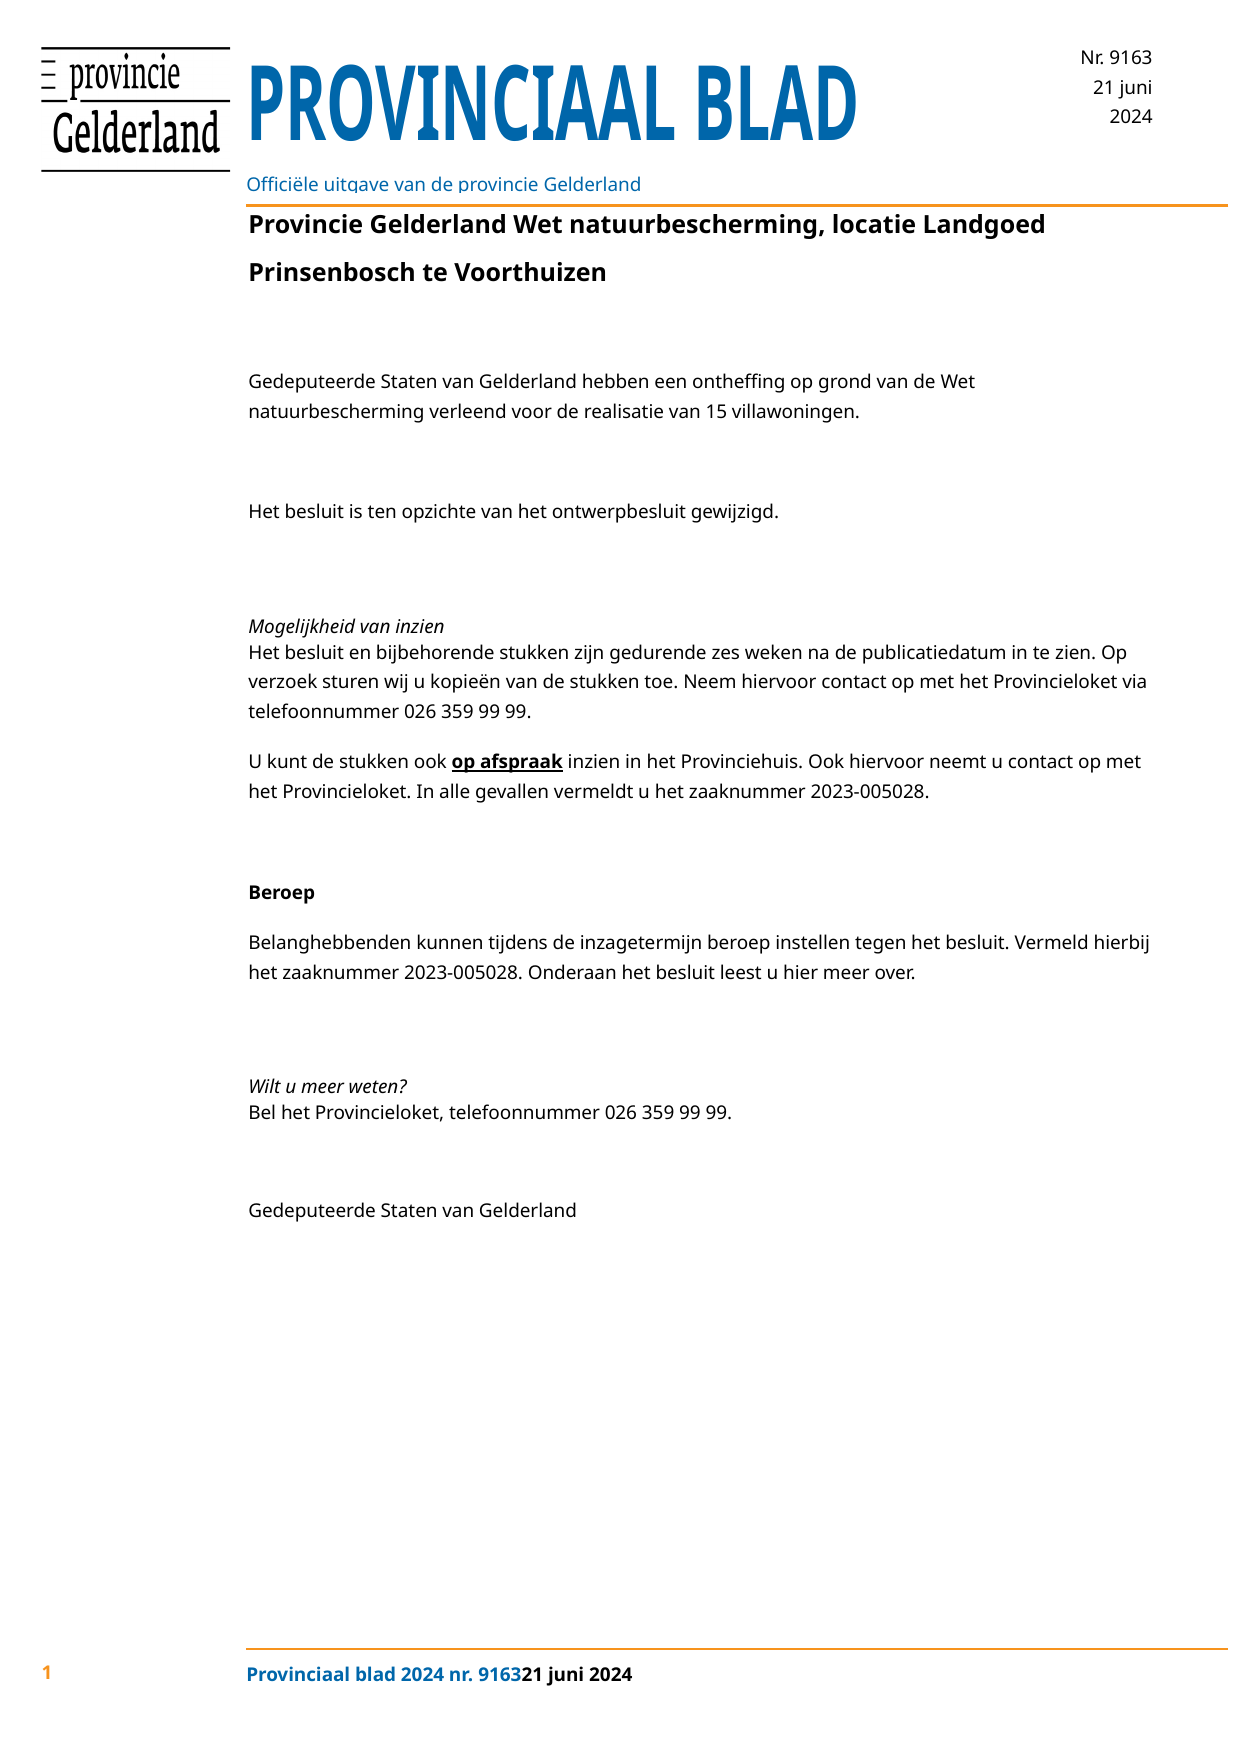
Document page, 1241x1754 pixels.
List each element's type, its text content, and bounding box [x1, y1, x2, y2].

text Provincie Gelderland Wet natuurbescherming, locatie Landgoed Prinsenbosch te Voorthuizen [248, 207, 1152, 288]
text Mogelijkheid van inzien [248, 613, 1152, 639]
text Bel het Provincieloket, telefoonnummer 026 359 99 99. [248, 1099, 1152, 1125]
text Gedeputeerde Staten van Gelderland [248, 1197, 1152, 1223]
text Beroep [248, 879, 1152, 904]
text Belanghebbenden kunnen tijdens de inzagetermijn beroep instellen tegen het besluit. Vermeld hierbij het zaaknummer 2023-005028. Onderaan het besluit leest u hier meer over. [248, 929, 1152, 984]
text Gedeputeerde Staten van Gelderland hebben een ontheffing op grond van de Wet natuurbescherming verleend voor de realisatie van 15 villawoningen. [248, 368, 1152, 424]
text Het besluit en bijbehorende stukken zijn gedurende zes weken na de publicatiedatum in te zien. Op verzoek sturen wij u kopieën van de stukken toe. Neem hiervoor contact op met het Provincieloket via telefoonnummer 026 359 99 99. [248, 639, 1152, 724]
picture [41, 47, 231, 172]
text Het besluit is ten opzichte van het ontwerpbesluit gewijzigd. [248, 499, 1152, 524]
text Wilt u meer weten? [248, 1073, 1152, 1099]
text U kunt de stukken ook op afspraak inzien in het Provinciehuis. Ook hiervoor neemt u contact op met het Provincieloket. In alle gevallen vermeldt u het zaaknummer 2023-005028. [248, 748, 1152, 804]
